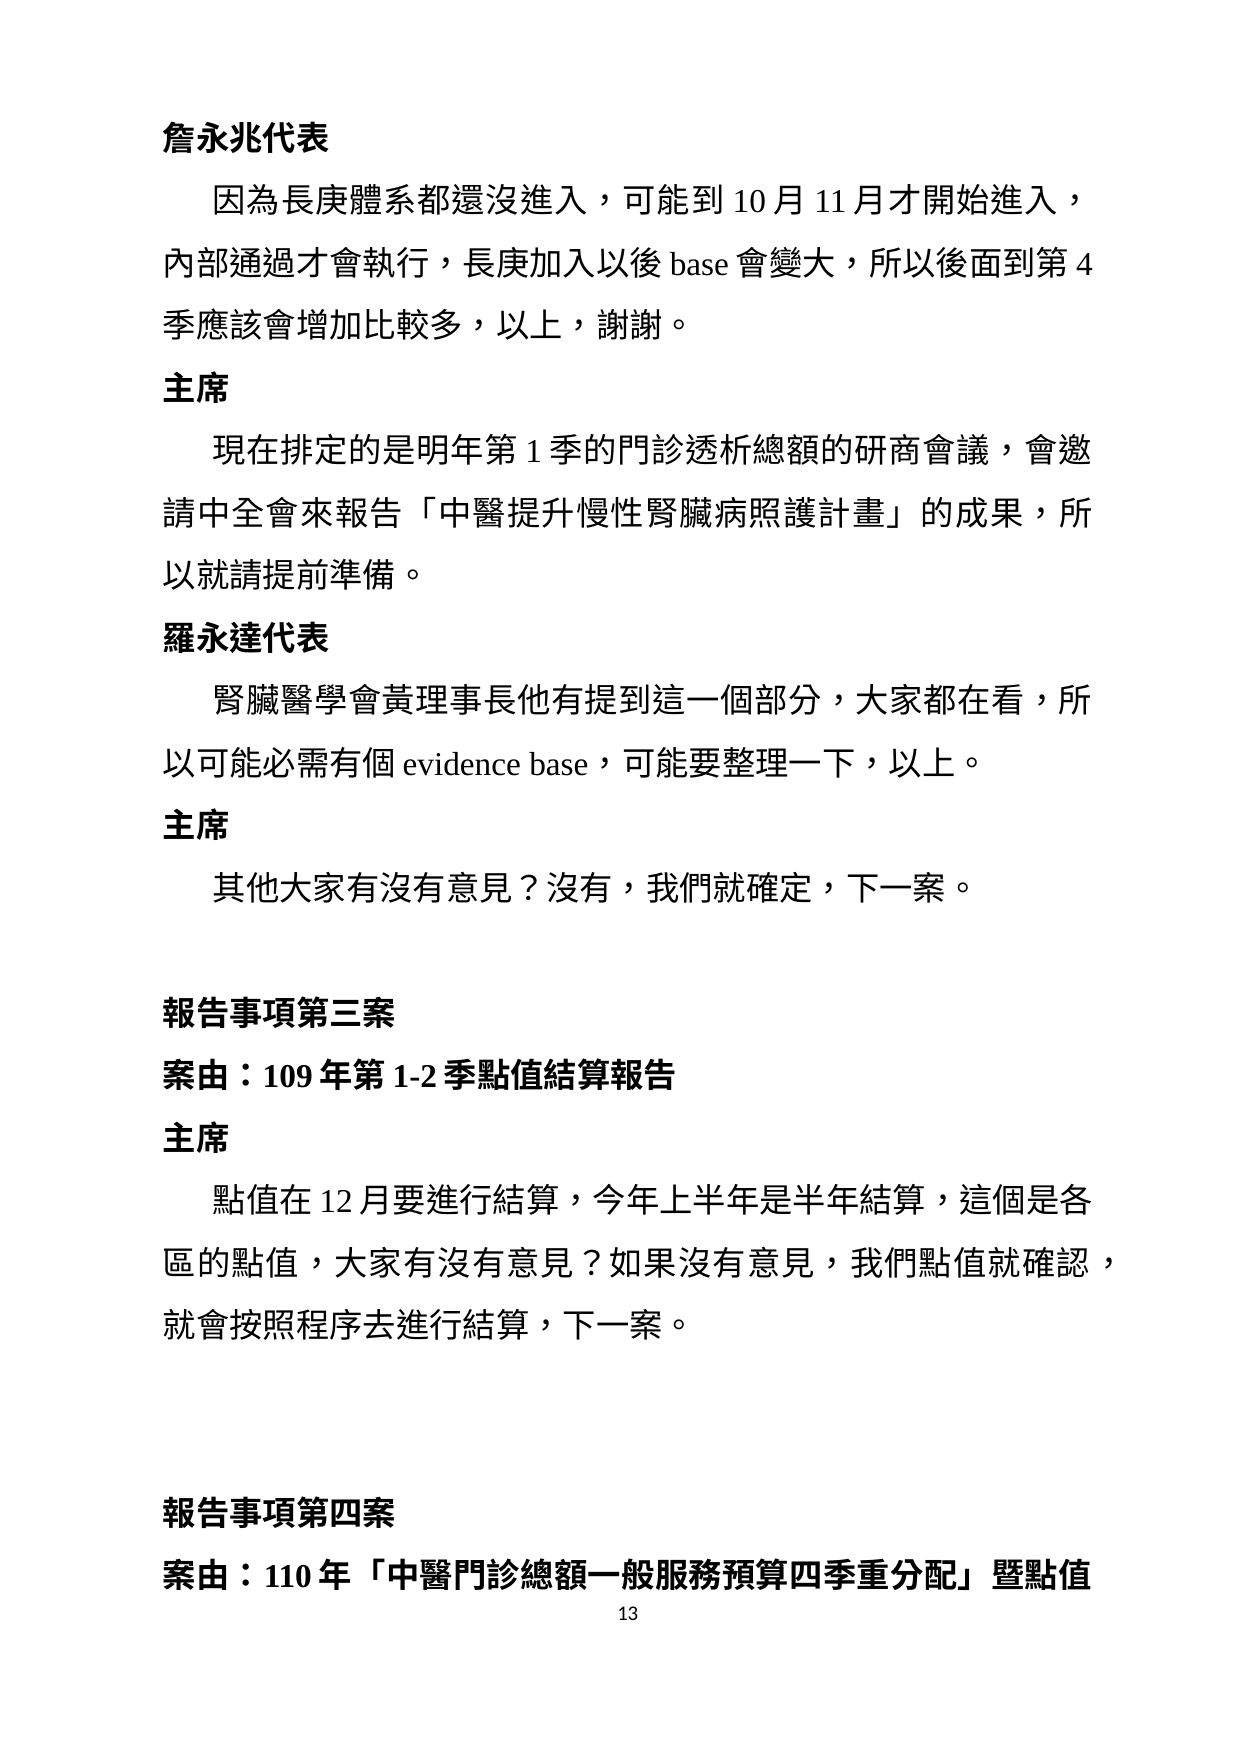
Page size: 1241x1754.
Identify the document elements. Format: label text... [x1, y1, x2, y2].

subtitle 報告事項第四案 [162, 1469, 1092, 1532]
subtitle 其他大家有沒有意見？沒有，我們就確定，下一案。 [162, 844, 1092, 907]
subtitle 主席 [162, 782, 1092, 844]
subtitle 報告事項第三案 [162, 969, 1092, 1032]
subtitle 腎臟醫學會黃理事長他有提到這一個部分，大家都在看，所以可能必需有個evidence base，可能要整理一下，以上。 [162, 657, 1092, 782]
subtitle 詹永兆代表 [162, 94, 1092, 157]
subtitle 因為長庚體系都還沒進入，可能到10月11月才開始進入，內部通過才會執行，長庚加入以後base會變大，所以後面到第4季應該會增加比較多，以上，謝謝。 [162, 157, 1092, 344]
subtitle 案由：110年「中醫門診總額一般服務預算四季重分配」暨點值 [162, 1532, 1092, 1594]
subtitle 主席 [162, 344, 1092, 407]
text 主席 [162, 1094, 1092, 1157]
subtitle 點值在12月要進行結算，今年上半年是半年結算，這個是各區的點值，大家有沒有意見？如果沒有意見，我們點值就確認，就會按照程序去進行結算，下一案。 [162, 1157, 1092, 1344]
subtitle 案由：109年第1-2季點值結算報告 [162, 1032, 1092, 1094]
subtitle 羅永達代表 [162, 594, 1092, 657]
subtitle 現在排定的是明年第1季的門診透析總額的研商會議，會邀請中全會來報告「中醫提升慢性腎臟病照護計畫」的成果，所以就請提前準備。 [162, 407, 1092, 594]
